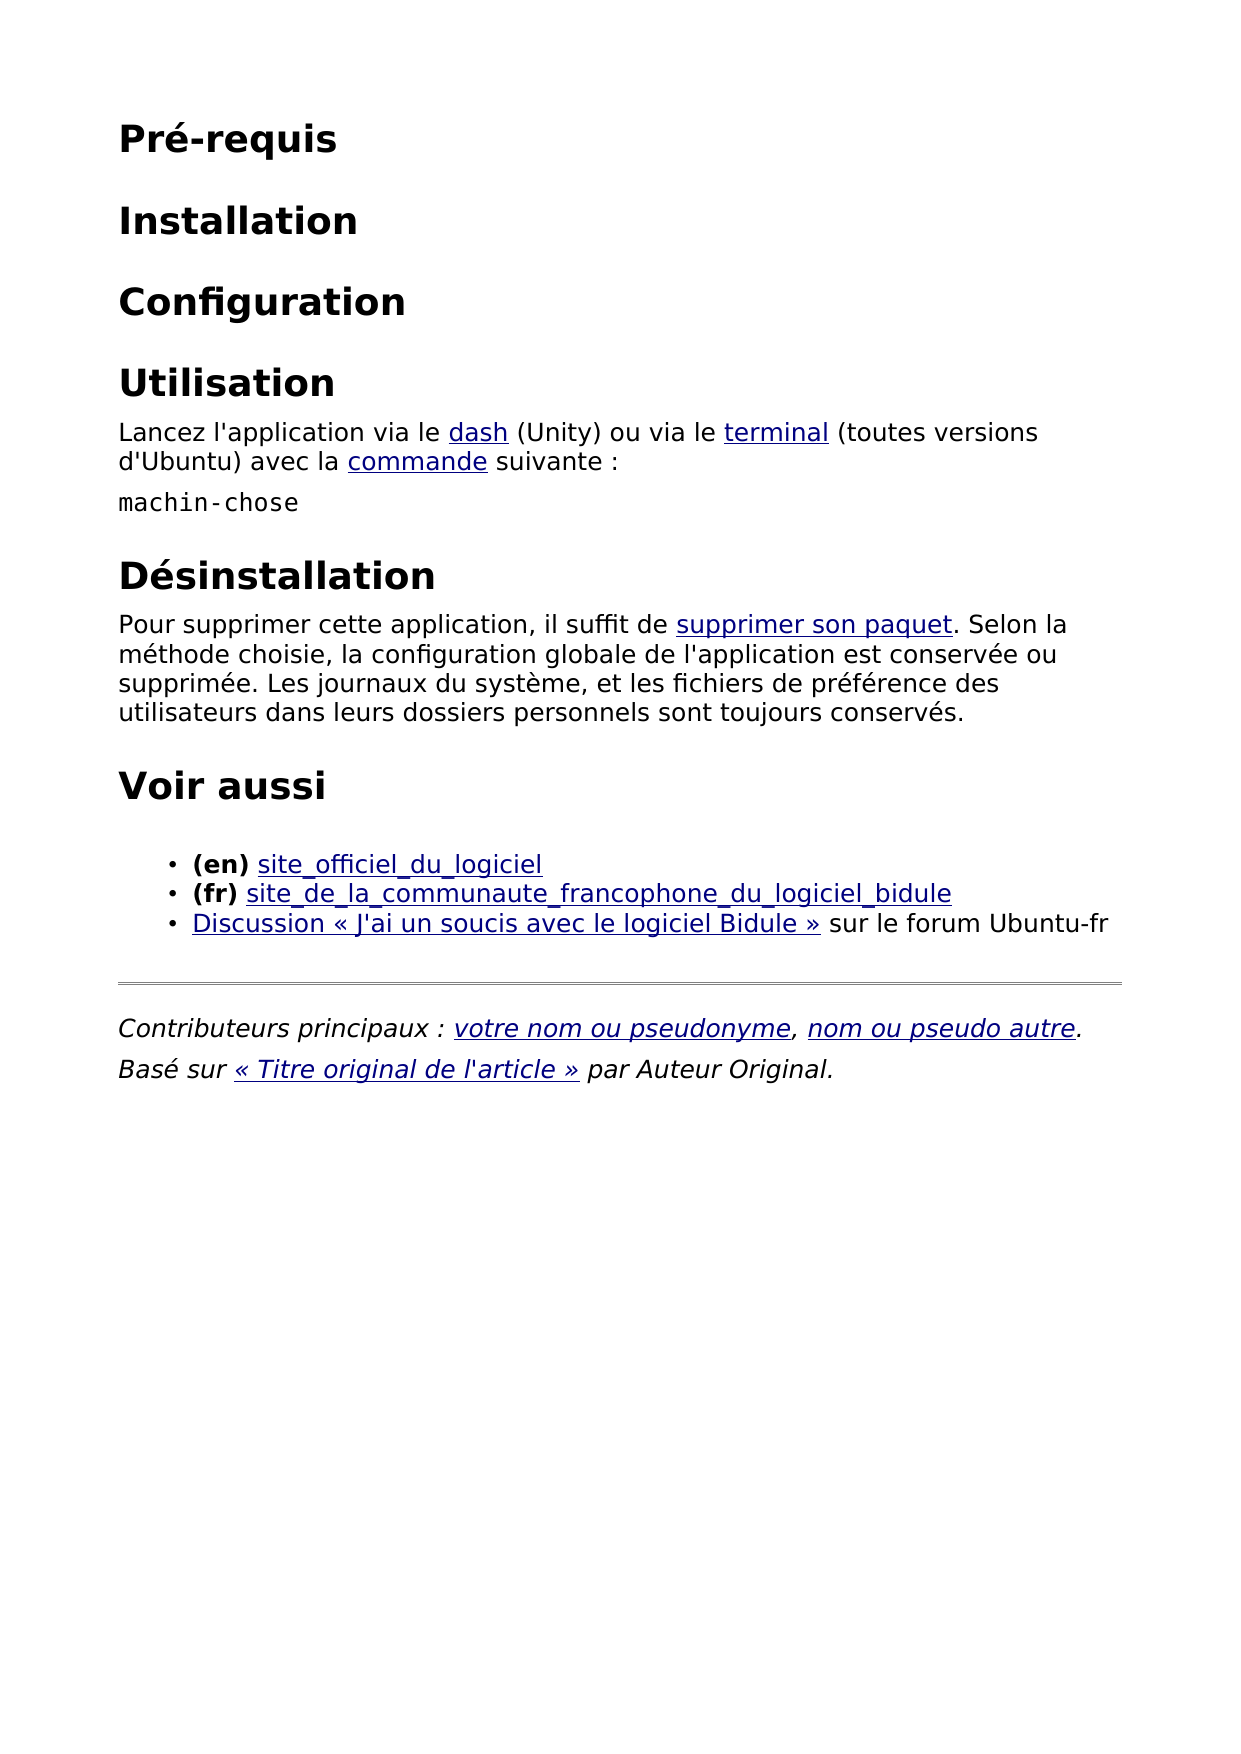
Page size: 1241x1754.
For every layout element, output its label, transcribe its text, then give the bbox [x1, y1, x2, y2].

subtitle Désinstallation [118, 554, 1122, 598]
subtitle Installation [118, 199, 1122, 243]
list (en) site_officiel_du_logiciel [177, 850, 1122, 879]
subtitle Utilisation [118, 362, 1122, 405]
subtitle Pré-requis [118, 118, 1122, 162]
list (fr) site_de_la_communaute_francophone_du_logiciel_bidule [177, 879, 1122, 909]
text Contributeurs principaux : votre nom ou pseudonyme, nom ou pseudo autre. [118, 1014, 1122, 1043]
subtitle Voir aussi [118, 765, 1122, 808]
text Pour supprimer cette application, il suffit de supprimer son paquet. Selon la méthode choisie, la configuration globale de l'application est conservée ou supprimée. Les journaux du système, et les fichiers de préférence des utilisateurs dans leurs dossiers personnels sont toujours conservés. [118, 611, 1122, 727]
text Lancez l'application via le dash (Unity) ou via le terminal (toutes versions d'Ubuntu) avec la commande suivante : [118, 418, 1122, 476]
subtitle Configuration [118, 280, 1122, 324]
list Discussion « J'ai un soucis avec le logiciel Bidule » sur le forum Ubuntu-fr [177, 909, 1122, 938]
text Basé sur « Titre original de l'article » par Auteur Original. [118, 1055, 1122, 1084]
text machin-chose [118, 488, 1122, 518]
